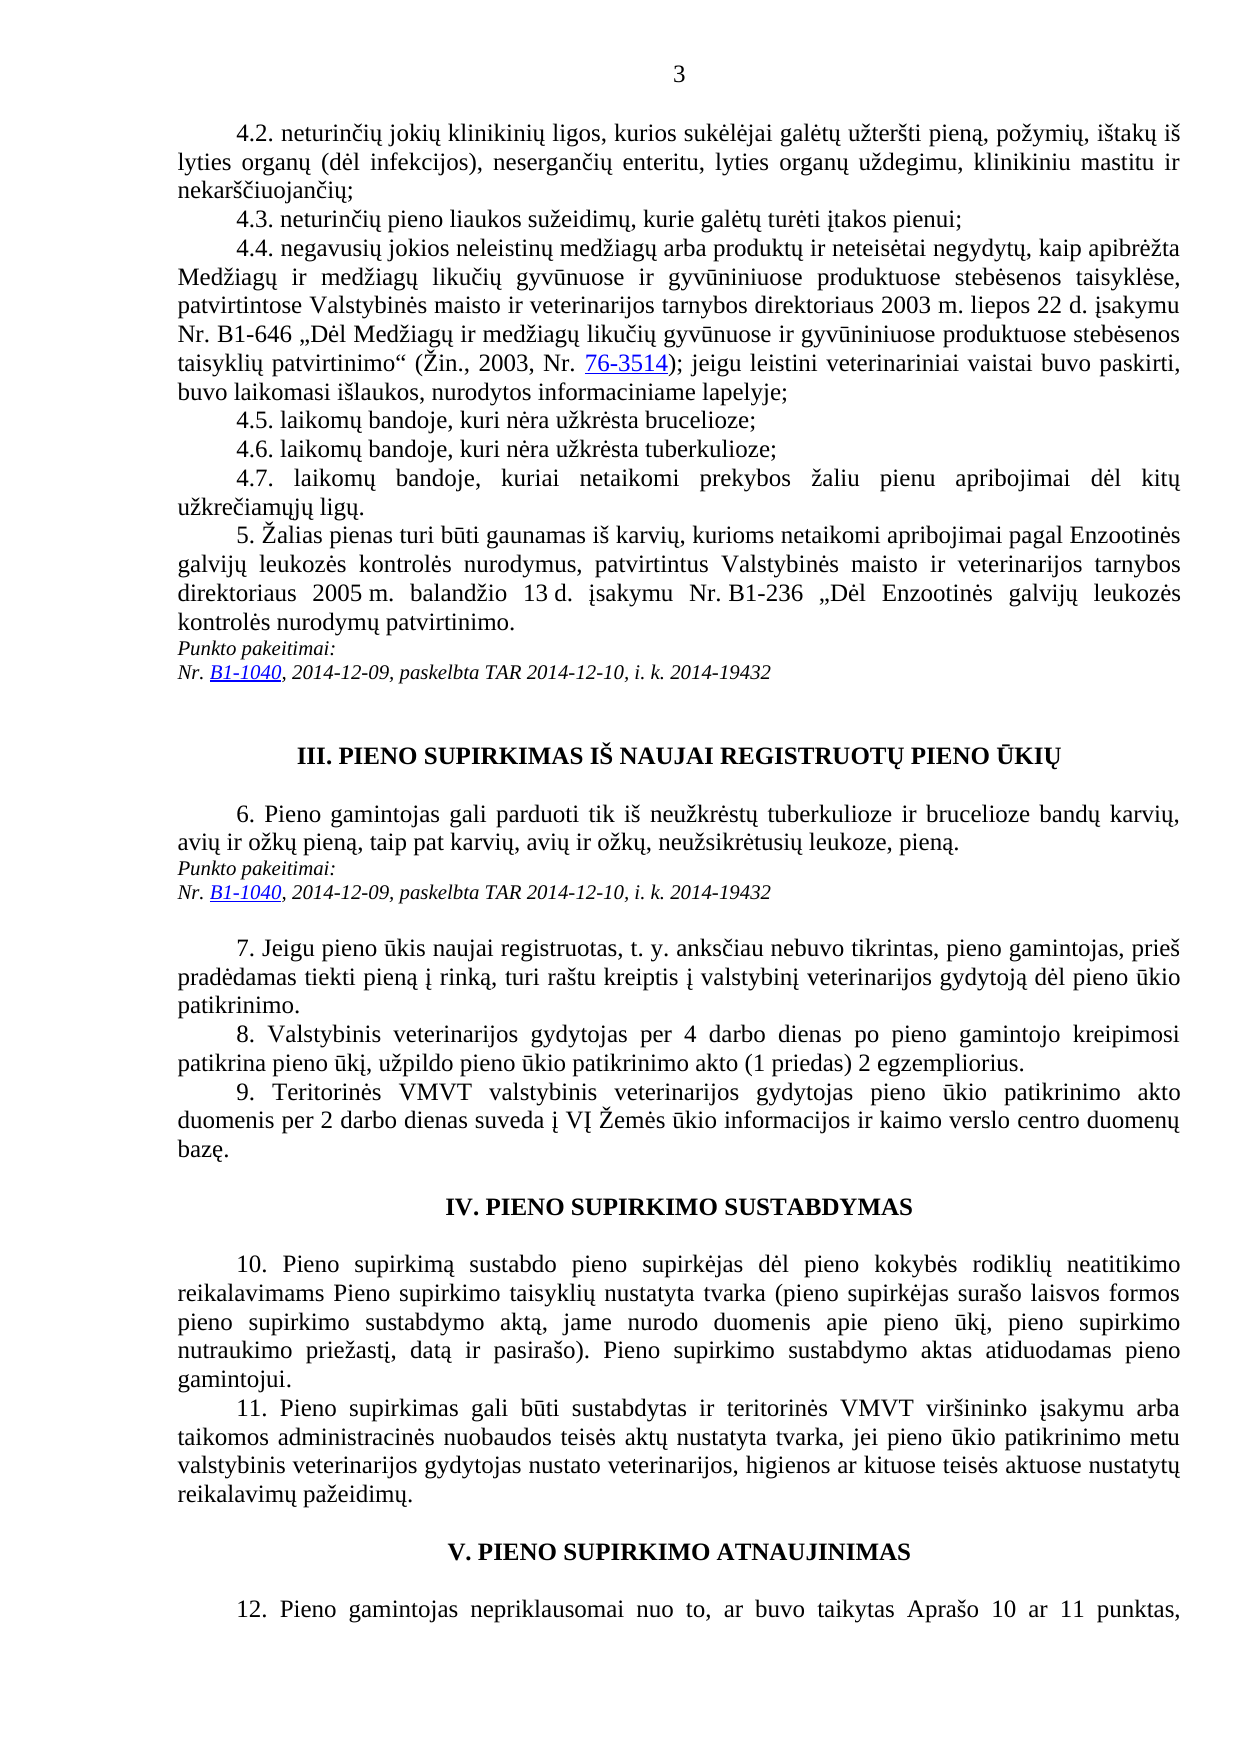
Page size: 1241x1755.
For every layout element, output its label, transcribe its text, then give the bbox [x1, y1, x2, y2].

text 4.4. negavusių jokios neleistinų medžiagų arba produktų ir neteisėtai negydytų, kaip apibrėžta Medžiagų ir medžiagų likučių gyvūnuose ir gyvūniniuose produktuose stebėsenos taisyklėse, patvirtintose Valstybinės maisto ir veterinarijos tarnybos direktoriaus 2003 m. liepos 22 d. įsakymu Nr. B1-646 „Dėl Medžiagų ir medžiagų likučių gyvūnuose ir gyvūniniuose produktuose stebėsenos taisyklių patvirtinimo“ (Žin., 2003, Nr. 76-3514); jeigu leistini veterinariniai vaistai buvo paskirti, buvo laikomasi išlaukos, nurodytos informaciniame lapelyje; [177, 233, 1181, 406]
text IV. PIENO SUPIRKIMO SUSTABDYMAS [177, 1192, 1181, 1221]
text V. PIENO SUPIRKIMO ATNAUJINIMAS [177, 1537, 1181, 1566]
text Punkto pakeitimai: [177, 856, 1181, 880]
text 10. Pieno supirkimą sustabdo pieno supirkėjas dėl pieno kokybės rodiklių neatitikimo reikalavimams Pieno supirkimo taisyklių nustatyta tvarka (pieno supirkėjas surašo laisvos formos pieno supirkimo sustabdymo aktą, jame nurodo duomenis apie pieno ūkį, pieno supirkimo nutraukimo priežastį, datą ir pasirašo). Pieno supirkimo sustabdymo aktas atiduodamas pieno gamintojui. [177, 1249, 1181, 1393]
text Punkto pakeitimai: [177, 636, 1181, 660]
text 4.6. laikomų bandoje, kuri nėra užkrėsta tuberkulioze; [177, 434, 1181, 463]
text III. PIENO SUPIRKIMAS IŠ NAUJAI REGISTRUOTŲ PIENO ŪKIŲ [177, 741, 1181, 770]
text 9. Teritorinės VMVT valstybinis veterinarijos gydytojas pieno ūkio patikrinimo akto duomenis per 2 darbo dienas suveda į VĮ Žemės ūkio informacijos ir kaimo verslo centro duomenų bazę. [177, 1077, 1181, 1163]
text 7. Jeigu pieno ūkis naujai registruotas, t. y. anksčiau nebuvo tikrintas, pieno gamintojas, prieš pradėdamas tiekti pieną į rinką, turi raštu kreiptis į valstybinį veterinarijos gydytoją dėl pieno ūkio patikrinimo. [177, 933, 1181, 1019]
text 12. Pieno gamintojas nepriklausomai nuo to, ar buvo taikytas Aprašo 10 ar 11 punktas, [177, 1594, 1181, 1623]
text 4.3. neturinčių pieno liaukos sužeidimų, kurie galėtų turėti įtakos pienui; [177, 204, 1181, 233]
text 4.7. laikomų bandoje, kuriai netaikomi prekybos žaliu pienu apribojimai dėl kitų užkrečiamųjų ligų. [177, 463, 1181, 521]
text 5. Žalias pienas turi būti gaunamas iš karvių, kurioms netaikomi apribojimai pagal Enzootinės galvijų leukozės kontrolės nurodymus, patvirtintus Valstybinės maisto ir veterinarijos tarnybos direktoriaus 2005 m. balandžio 13 d. įsakymu Nr. B1-236 „Dėl Enzootinės galvijų leukozės kontrolės nurodymų patvirtinimo. [177, 521, 1181, 636]
text 6. Pieno gamintojas gali parduoti tik iš neužkrėstų tuberkulioze ir brucelioze bandų karvių, avių ir ožkų pieną, taip pat karvių, avių ir ožkų, neužsikrėtusių leukoze, pieną. [177, 799, 1181, 856]
text 4.2. neturinčių jokių klinikinių ligos, kurios sukėlėjai galėtų užteršti pieną, požymių, ištakų iš lyties organų (dėl infekcijos), nesergančių enteritu, lyties organų uždegimu, klinikiniu mastitu ir nekarščiuojančių; [177, 118, 1181, 204]
text 11. Pieno supirkimas gali būti sustabdytas ir teritorinės VMVT viršininko įsakymu arba taikomos administracinės nuobaudos teisės aktų nustatyta tvarka, jei pieno ūkio patikrinimo metu valstybinis veterinarijos gydytojas nustato veterinarijos, higienos ar kituose teisės aktuose nustatytų reikalavimų pažeidimų. [177, 1393, 1181, 1508]
text Nr. B1-1040, 2014-12-09, paskelbta TAR 2014-12-10, i. k. 2014-19432 [177, 880, 1181, 904]
text Nr. B1-1040, 2014-12-09, paskelbta TAR 2014-12-10, i. k. 2014-19432 [177, 660, 1181, 684]
text 8. Valstybinis veterinarijos gydytojas per 4 darbo dienas po pieno gamintojo kreipimosi patikrina pieno ūkį, užpildo pieno ūkio patikrinimo akto (1 priedas) 2 egzempliorius. [177, 1019, 1181, 1077]
text 4.5. laikomų bandoje, kuri nėra užkrėsta brucelioze; [177, 406, 1181, 434]
